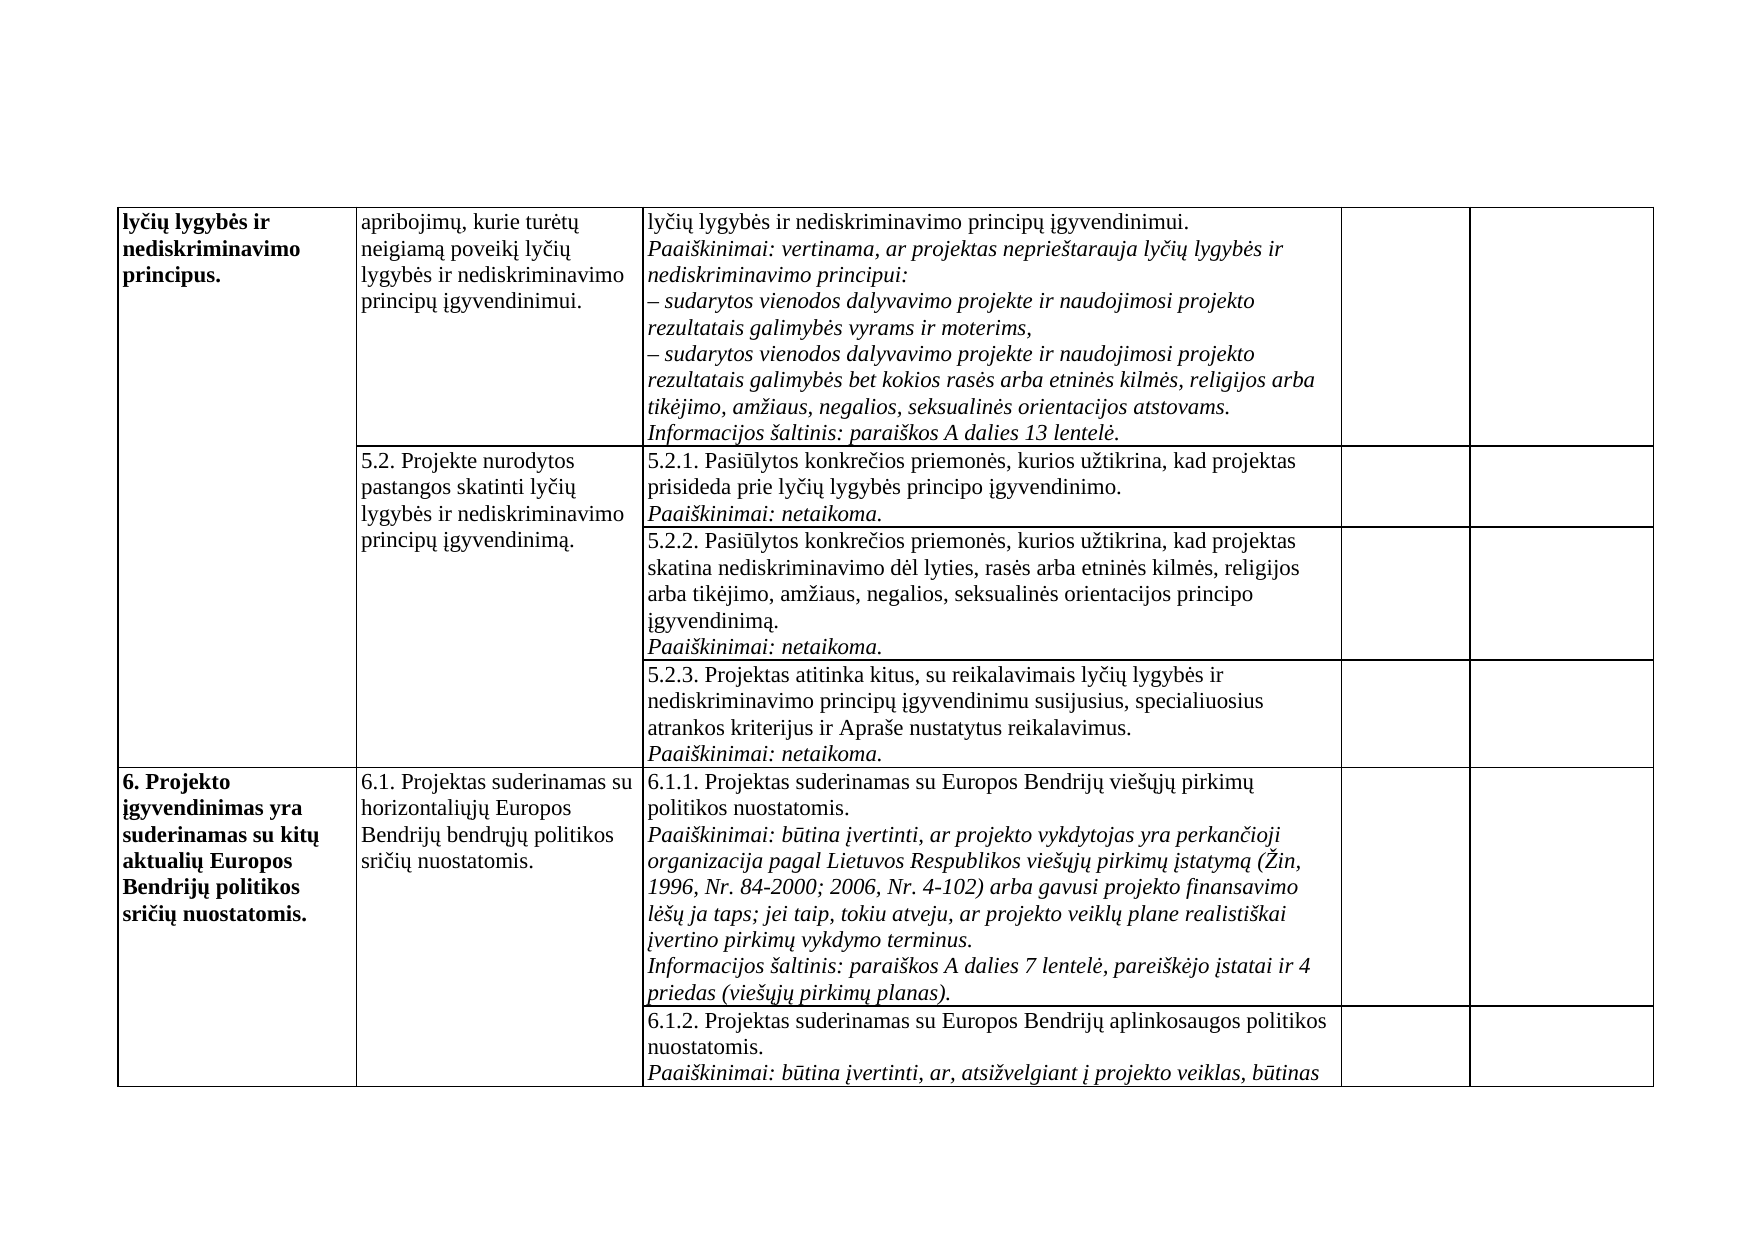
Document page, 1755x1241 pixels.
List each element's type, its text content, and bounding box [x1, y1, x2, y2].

table_cell [1342, 661, 1469, 766]
table_cell [1471, 1007, 1653, 1086]
table_cell 6.1.1. Projektas suderinamas su Europos Bendrijų viešųjų pirkimų politikos nuostatomis. Paaiškinimai: būtina įvertinti, ar projekto vykdytojas yra perkančioji organizacija pagal Lietuvos Respublikos viešųjų pirkimų įstatymą (Žin, 1996, Nr. 84-2000; 2006, Nr. 4-102) arba gavusi projekto finansavimo lėšų ja taps; jei taip, tokiu atveju, ar projekto veiklų plane realistiškai įvertino pirkimų vykdymo terminus. Informacijos šaltinis: paraiškos A dalies 7 lentelė, pareiškėjo įstatai ir 4 priedas (viešųjų pirkimų planas). [644, 768, 1341, 1005]
table_cell [1342, 528, 1469, 659]
table_cell lyčių lygybės ir nediskriminavimo principus. [119, 208, 356, 766]
table_cell [1342, 208, 1469, 445]
table_cell 6. Projekto įgyvendinimas yra suderinamas su kitų aktualių Europos Bendrijų politikos sričių nuostatomis. [119, 768, 356, 1086]
table_cell lyčių lygybės ir nediskriminavimo principų įgyvendinimui. Paaiškinimai: vertinama, ar projektas neprieštarauja lyčių lygybės ir nediskriminavimo principui: – sudarytos vienodos dalyvavimo projekte ir naudojimosi projekto rezultatais galimybės vyrams ir moterims, – sudarytos vienodos dalyvavimo projekte ir naudojimosi projekto rezultatais galimybės bet kokios rasės arba etninės kilmės, religijos arba tikėjimo, amžiaus, negalios, seksualinės orientacijos atstovams. Informacijos šaltinis: paraiškos A dalies 13 lentelė. [644, 208, 1341, 445]
table_cell [1471, 528, 1653, 659]
table_cell [1342, 1007, 1469, 1086]
table_cell 6.1. Projektas suderinamas su horizontaliųjų Europos Bendrijų bendrųjų politikos sričių nuostatomis. [357, 768, 642, 1086]
table_cell 5.2.2. Pasiūlytos konkrečios priemonės, kurios užtikrina, kad projektas skatina nediskriminavimo dėl lyties, rasės arba etninės kilmės, religijos arba tikėjimo, amžiaus, negalios, seksualinės orientacijos principo įgyvendinimą. Paaiškinimai: netaikoma. [644, 528, 1341, 659]
table_cell [1342, 768, 1469, 1005]
table_cell [1471, 768, 1653, 1005]
table_cell 5.2.1. Pasiūlytos konkrečios priemonės, kurios užtikrina, kad projektas prisideda prie lyčių lygybės principo įgyvendinimo. Paaiškinimai: netaikoma. [644, 447, 1341, 526]
table_cell apribojimų, kurie turėtų neigiamą poveikį lyčių lygybės ir nediskriminavimo principų įgyvendinimui. [357, 208, 642, 445]
table_cell 6.1.2. Projektas suderinamas su Europos Bendrijų aplinkosaugos politikos nuostatomis. Paaiškinimai: būtina įvertinti, ar, atsižvelgiant į projekto veiklas, būtinas [644, 1007, 1341, 1086]
table_cell [1471, 208, 1653, 445]
table_cell 5.2. Projekte nurodytos pastangos skatinti lyčių lygybės ir nediskriminavimo principų įgyvendinimą. [357, 447, 642, 766]
table_cell [1342, 447, 1469, 526]
table_cell 5.2.3. Projektas atitinka kitus, su reikalavimais lyčių lygybės ir nediskriminavimo principų įgyvendinimu susijusius, specialiuosius atrankos kriterijus ir Apraše nustatytus reikalavimus. Paaiškinimai: netaikoma. [644, 661, 1341, 766]
table_cell [1471, 661, 1653, 766]
table_cell [1471, 447, 1653, 526]
